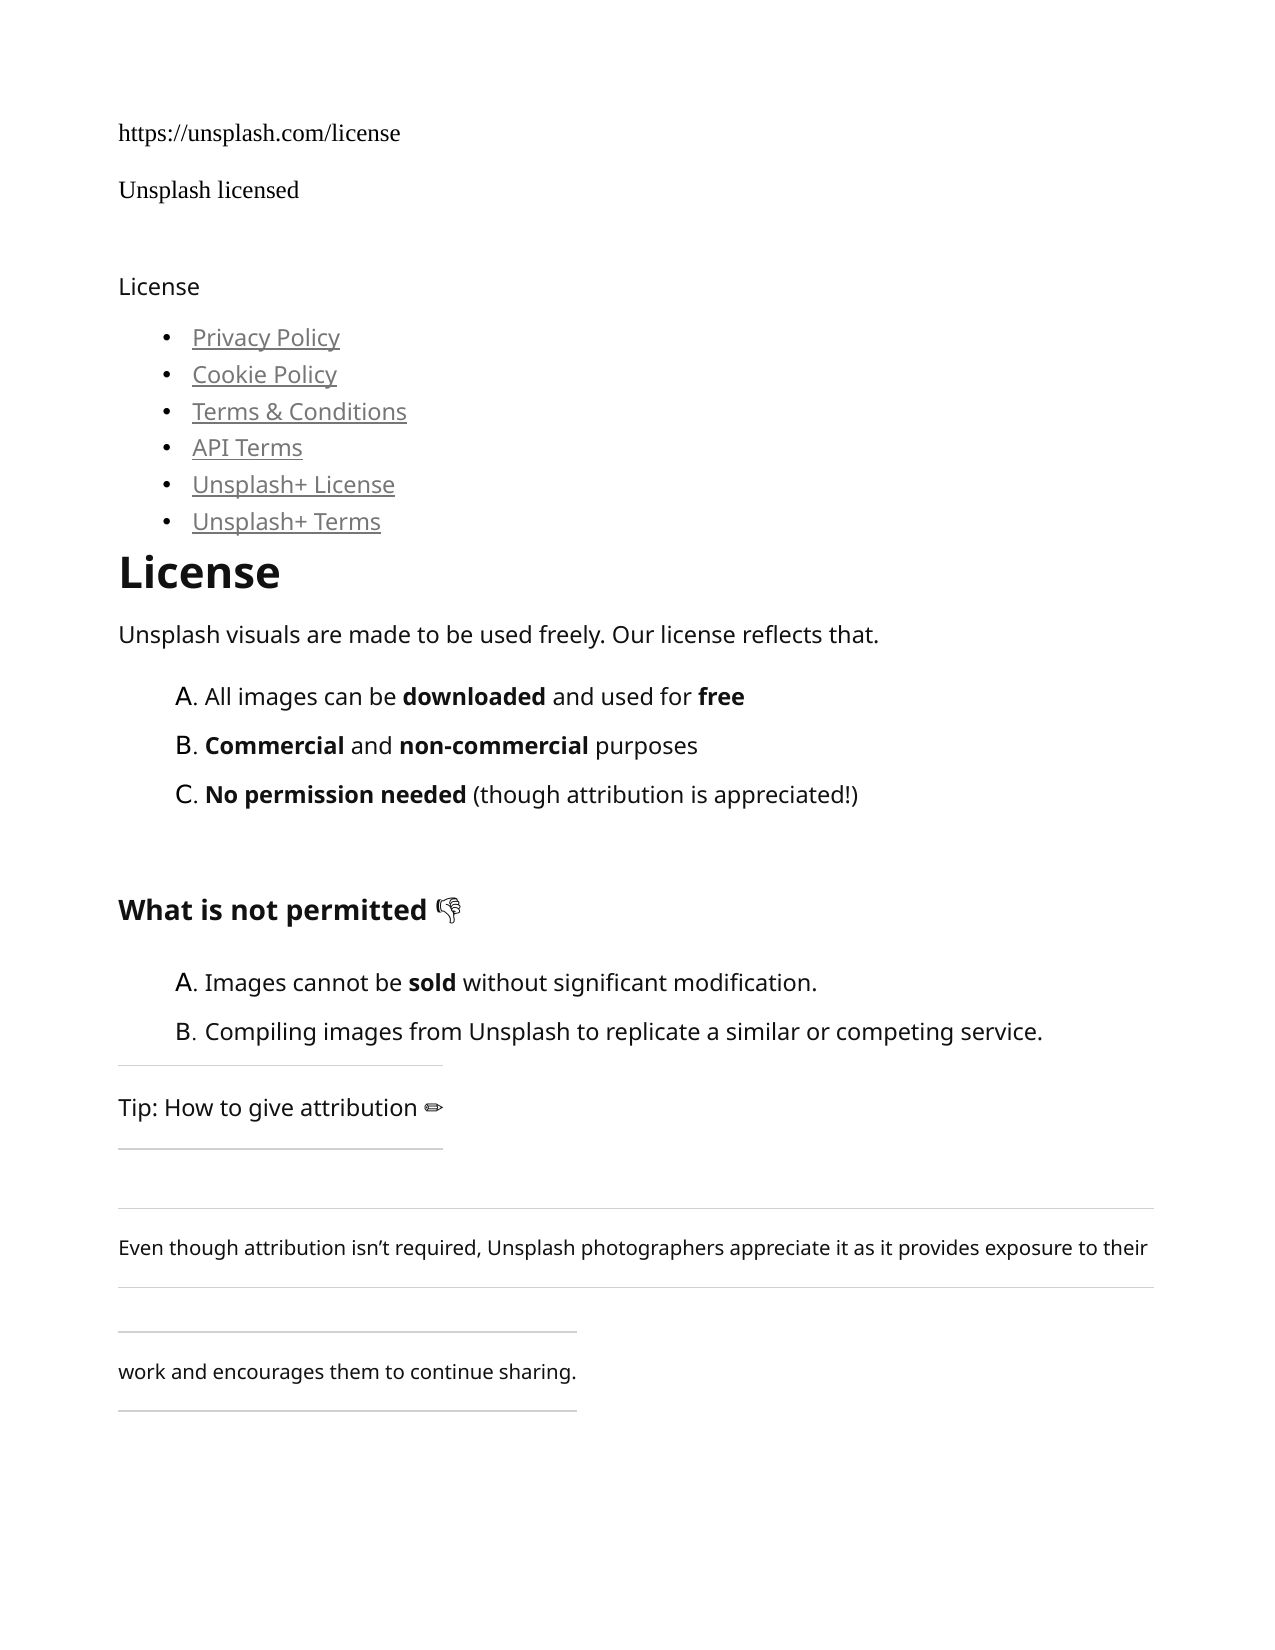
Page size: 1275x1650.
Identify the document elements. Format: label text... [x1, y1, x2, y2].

text https://unsplash.com/license [118, 118, 1157, 147]
list Compiling images from Unsplash to replicate a similar or competing service. [175, 1015, 1157, 1047]
text Unsplash visuals are made to be used freely. Our license reflects that. [118, 618, 1157, 650]
text Unsplash licensed [118, 176, 1157, 204]
subtitle Tip: How to give attribution ✏️ [118, 1065, 1157, 1150]
list API Terms [162, 432, 1157, 463]
list Unsplash+ License [162, 468, 1157, 500]
list Images cannot be sold without significant modification. [175, 966, 1157, 998]
subtitle What is not permitted 👎 [118, 890, 1157, 928]
list All images can be downloaded and used for free [175, 680, 1157, 712]
list Cookie Policy [162, 358, 1157, 390]
subtitle License [118, 542, 1157, 601]
list Terms & Conditions [162, 395, 1157, 427]
list Unsplash+ Terms [162, 505, 1157, 537]
list No permission needed (though attribution is appreciated!) [175, 778, 1157, 810]
list Privacy Policy [162, 321, 1157, 353]
list Commercial and non-commercial purposes [175, 729, 1157, 761]
text Even though attribution isn’t required, Unsplash photographers appreciate it as it provides exposure to their work and encourages them to continue sharing. [118, 1207, 1157, 1412]
text License [118, 233, 1157, 302]
